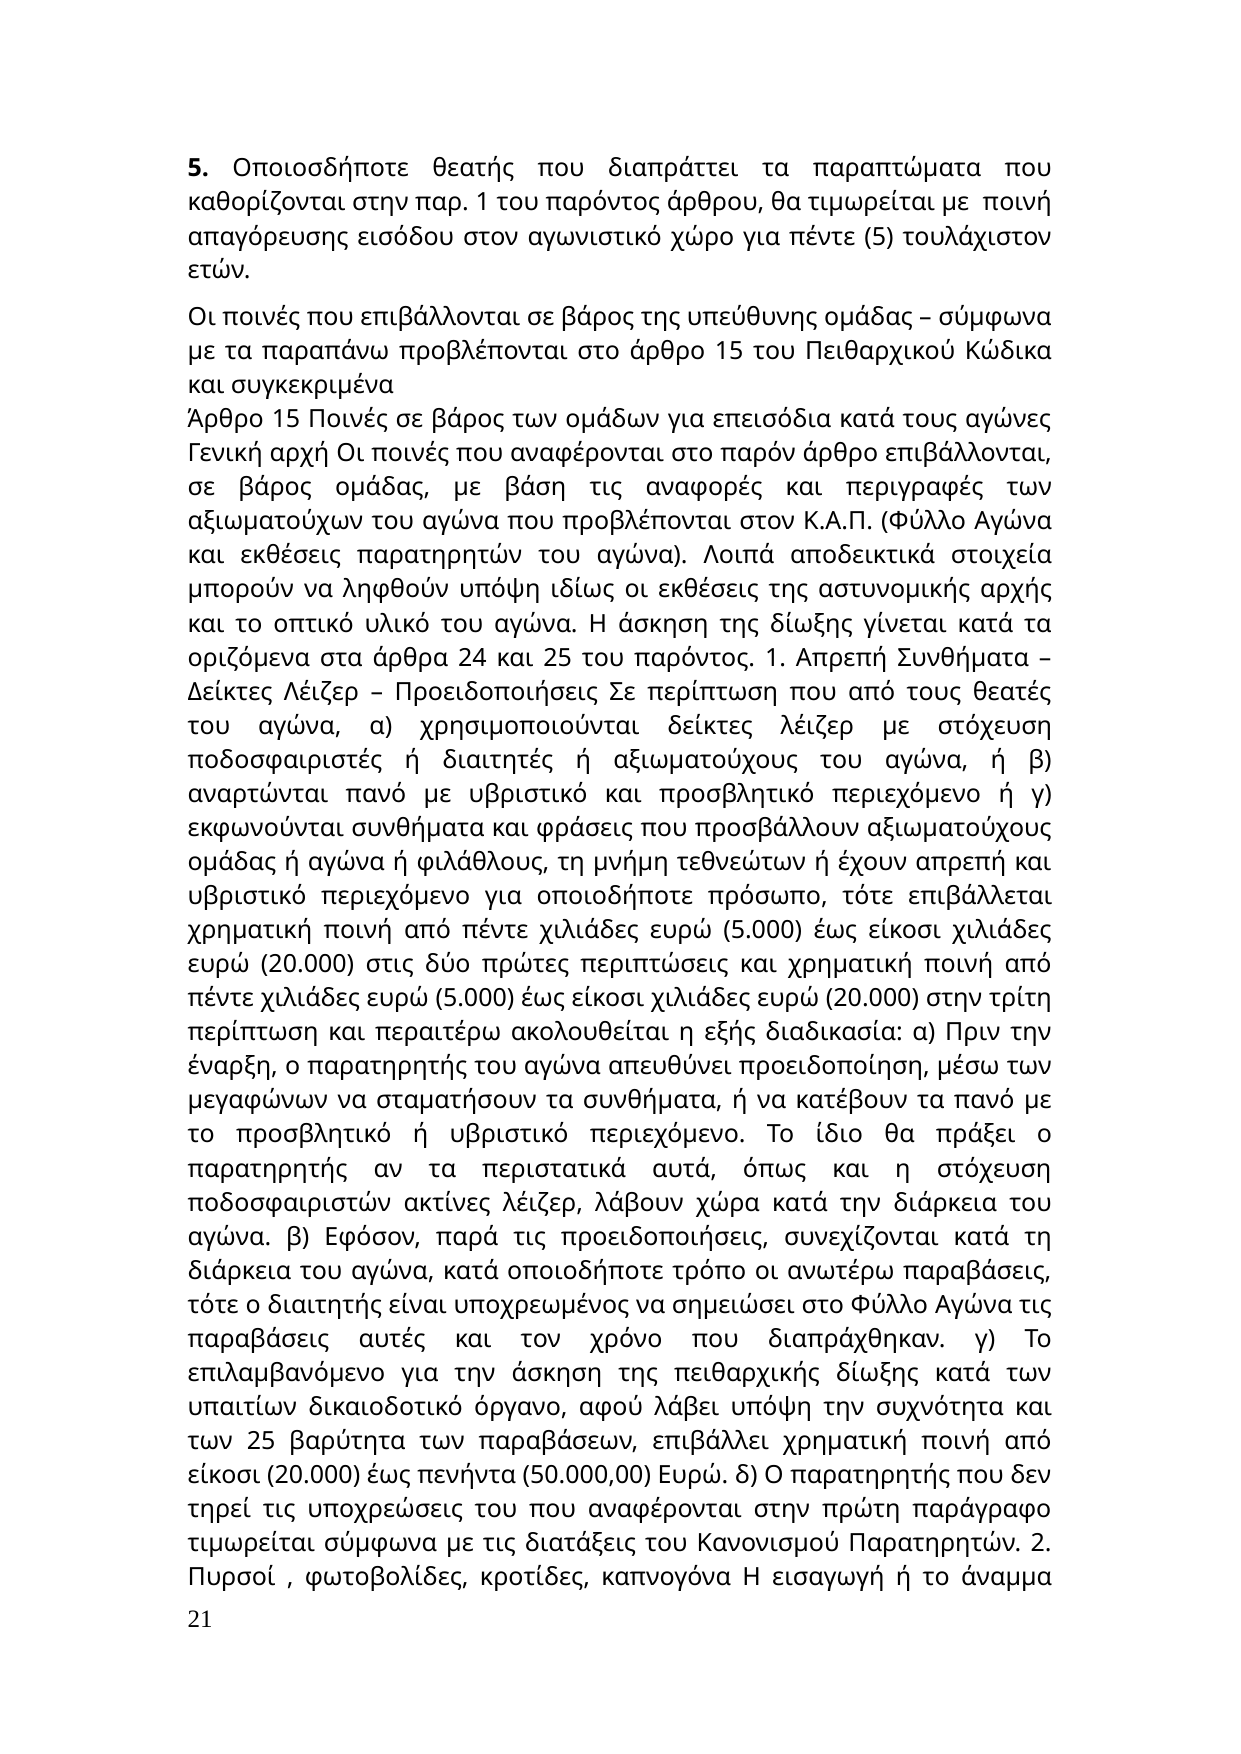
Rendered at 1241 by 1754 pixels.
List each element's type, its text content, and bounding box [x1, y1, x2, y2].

text 5. Οποιοσδήποτε θεατής που διαπράττει τα παραπτώματα που καθορίζονται στην παρ. 1 του παρόντος άρθρου, θα τιμωρείται με ποινή απαγόρευσης εισόδου στον αγωνιστικό χώρο για πέντε (5) τουλάχιστον ετών. [187, 150, 1053, 286]
text Άρθρο 15 Ποινές σε βάρος των ομάδων για επεισόδια κατά τους αγώνες Γενική αρχή Οι ποινές που αναφέρονται στο παρόν άρθρο επιβάλλονται, σε βάρος ομάδας, με βάση τις αναφορές και περιγραφές των αξιωματούχων του αγώνα που προβλέπονται στον Κ.Α.Π. (Φύλλο Αγώνα και εκθέσεις παρατηρητών του αγώνα). Λοιπά αποδεικτικά στοιχεία μπορούν να ληφθούν υπόψη ιδίως οι εκθέσεις της αστυνομικής αρχής και το οπτικό υλικό του αγώνα. Η άσκηση της δίωξης γίνεται κατά τα οριζόμενα στα άρθρα 24 και 25 του παρόντος. 1. Απρεπή Συνθήματα – Δείκτες Λέιζερ – Προειδοποιήσεις Σε περίπτωση που από τους θεατές του αγώνα, α) χρησιμοποιούνται δείκτες λέιζερ με στόχευση ποδοσφαιριστές ή διαιτητές ή αξιωματούχους του αγώνα, ή β) αναρτώνται πανό με υβριστικό και προσβλητικό περιεχόμενο ή γ) εκφωνούνται συνθήματα και φράσεις που προσβάλλουν αξιωματούχους ομάδας ή αγώνα ή φιλάθλους, τη μνήμη τεθνεώτων ή έχουν απρεπή και υβριστικό περιεχόμενο για οποιοδήποτε πρόσωπο, τότε επιβάλλεται χρηματική ποινή από πέντε χιλιάδες ευρώ (5.000) έως είκοσι χιλιάδες ευρώ (20.000) στις δύο πρώτες περιπτώσεις και χρηματική ποινή από πέντε χιλιάδες ευρώ (5.000) έως είκοσι χιλιάδες ευρώ (20.000) στην τρίτη περίπτωση και περαιτέρω ακολουθείται η εξής διαδικασία: α) Πριν την έναρξη, ο παρατηρητής του αγώνα απευθύνει προειδοποίηση, μέσω των μεγαφώνων να σταματήσουν τα συνθήματα, ή να κατέβουν τα πανό με το προσβλητικό ή υβριστικό περιεχόμενο. Το ίδιο θα πράξει ο παρατηρητής αν τα περιστατικά αυτά, όπως και η στόχευση ποδοσφαιριστών ακτίνες λέιζερ, λάβουν χώρα κατά την διάρκεια του αγώνα. β) Εφόσον, παρά τις προειδοποιήσεις, συνεχίζονται κατά τη διάρκεια του αγώνα, κατά οποιοδήποτε τρόπο οι ανωτέρω παραβάσεις, τότε ο διαιτητής είναι υποχρεωμένος να σημειώσει στο Φύλλο Αγώνα τις παραβάσεις αυτές και τον χρόνο που διαπράχθηκαν. γ) Το επιλαμβανόμενο για την άσκηση της πειθαρχικής δίωξης κατά των υπαιτίων δικαιοδοτικό όργανο, αφού λάβει υπόψη την συχνότητα και των 25 βαρύτητα των παραβάσεων, επιβάλλει χρηματική ποινή από είκοσι (20.000) έως πενήντα (50.000,00) Ευρώ. δ) Ο παρατηρητής που δεν τηρεί τις υποχρεώσεις του που αναφέρονται στην πρώτη παράγραφο τιμωρείται σύμφωνα με τις διατάξεις του Κανονισμού Παρατηρητών. 2. Πυρσοί , φωτοβολίδες, κροτίδες, καπνογόνα Η εισαγωγή ή το άναμμα [187, 401, 1053, 1593]
text Οι ποινές που επιβάλλονται σε βάρος της υπεύθυνης ομάδας – σύμφωνα με τα παραπάνω προβλέπονται στο άρθρο 15 του Πειθαρχικού Κώδικα και συγκεκριμένα [187, 299, 1053, 401]
